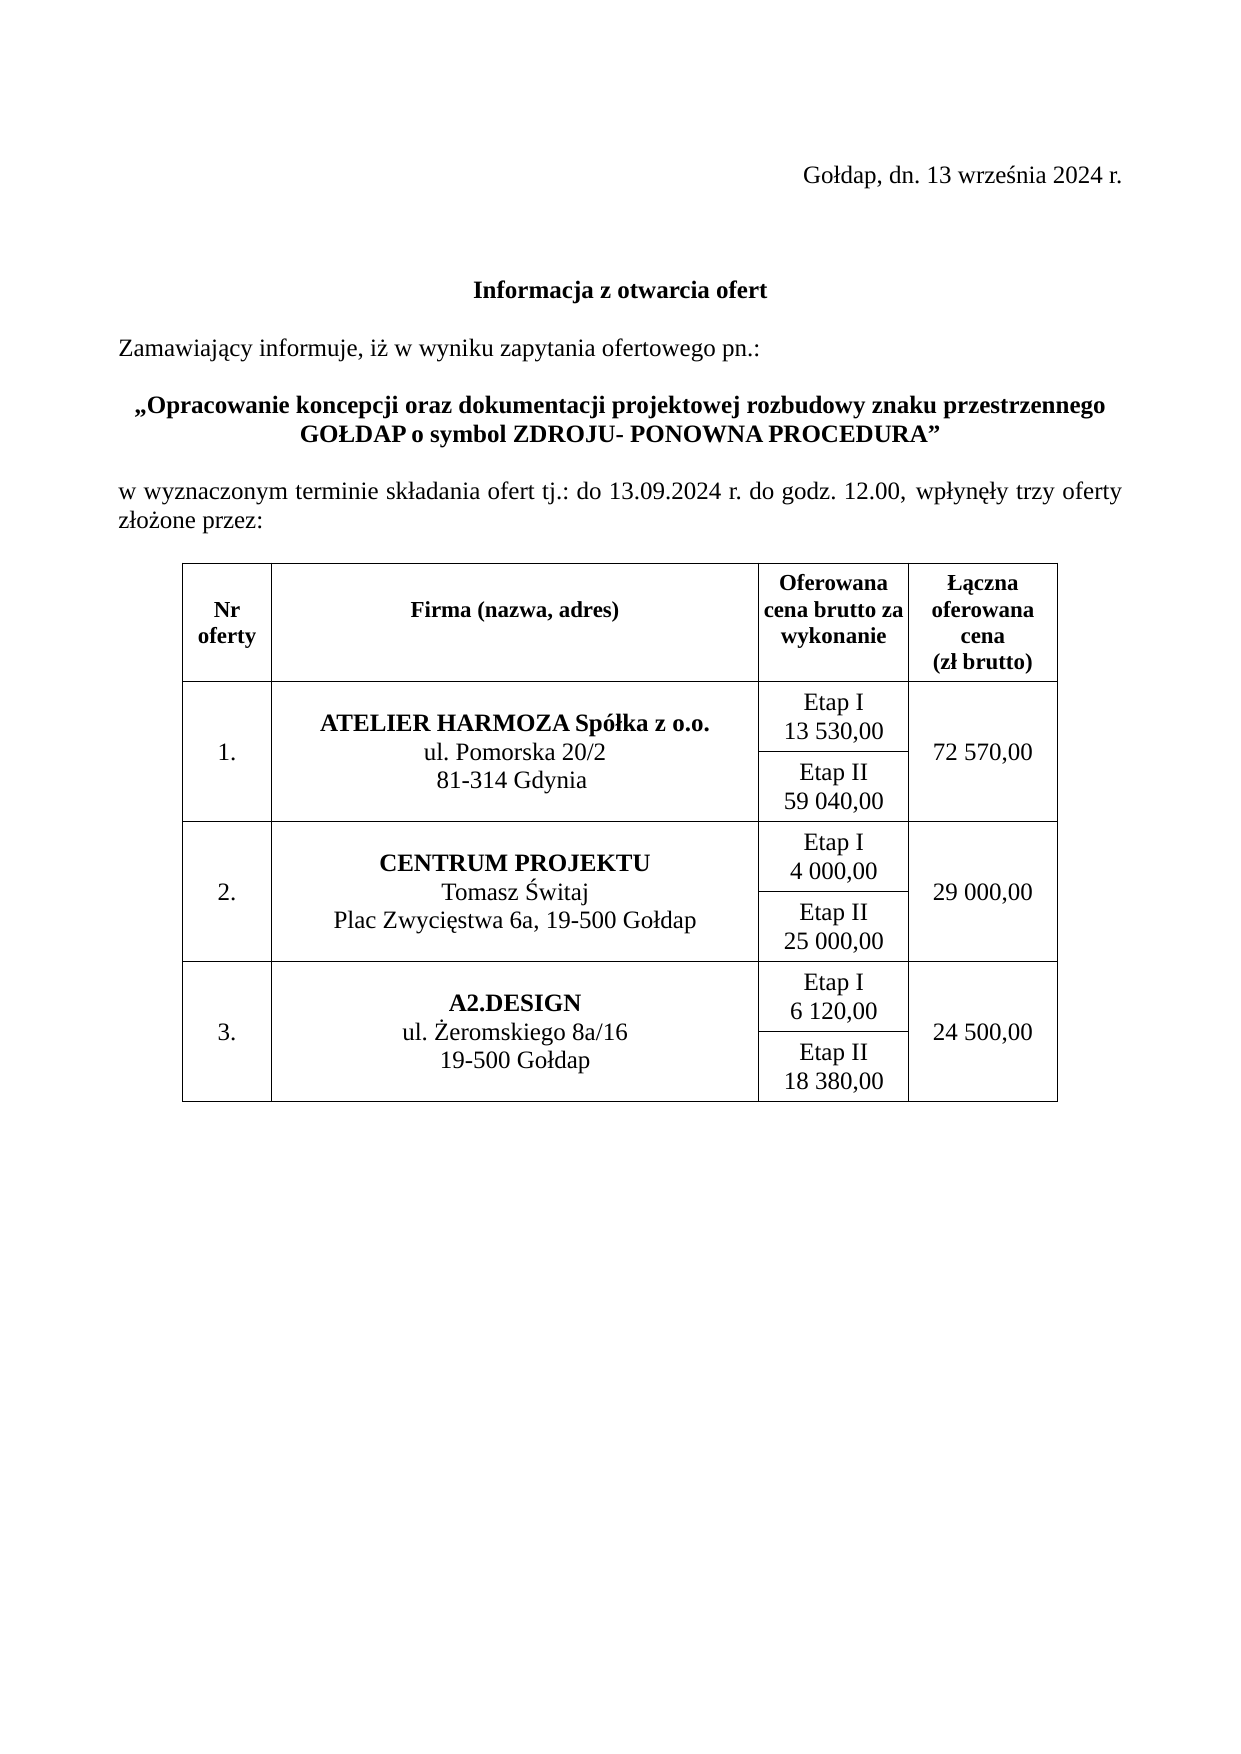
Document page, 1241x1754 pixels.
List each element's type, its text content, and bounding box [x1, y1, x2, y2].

text „Opracowanie koncepcji oraz dokumentacji projektowej rozbudowy znaku przestrzennego GOŁDAP o symbol ZDROJU- PONOWNA PROCEDURA” [118, 361, 1122, 448]
table_cell 1. [183, 682, 271, 821]
table_cell CENTRUM PROJEKTU Tomasz Świtaj Plac Zwycięstwa 6a, 19-500 Gołdap [272, 822, 758, 961]
table_cell 2. [183, 822, 271, 961]
table_cell Etap II 18 380,00 [759, 1032, 908, 1101]
table_cell Etap I 4 000,00 [759, 822, 908, 891]
text Zamawiający informuje, iż w wyniku zapytania ofertowego pn.: [118, 333, 1122, 361]
table_cell Etap II 59 040,00 [759, 752, 908, 821]
table_header Oferowana cena brutto za wykonanie [759, 564, 908, 681]
table_cell 24 500,00 [909, 962, 1057, 1101]
table_cell Etap II 25 000,00 [759, 892, 908, 961]
table_cell A2.DESIGN ul. Żeromskiego 8a/16 19-500 Gołdap [272, 962, 758, 1101]
text w wyznaczonym terminie składania ofert tj.: do 13.09.2024 r. do godz. 12.00, wpłynęły trzy oferty złożone przez: [118, 476, 1122, 534]
table_cell 3. [183, 962, 271, 1101]
table_header Firma (nazwa, adres) [272, 564, 758, 681]
table_header Nr oferty [183, 564, 271, 681]
table_header Łączna oferowana cena (zł brutto) [909, 564, 1057, 681]
text Gołdap, dn. 13 września 2024 r. [118, 160, 1122, 189]
table_cell Etap I 13 530,00 [759, 682, 908, 751]
text Informacja z otwarcia ofert [118, 275, 1122, 304]
table_cell ATELIER HARMOZA Spółka z o.o. ul. Pomorska 20/2 81-314 Gdynia [272, 682, 758, 821]
table_cell 29 000,00 [909, 822, 1057, 961]
table_cell Etap I 6 120,00 [759, 962, 908, 1031]
table_cell 72 570,00 [909, 682, 1057, 821]
